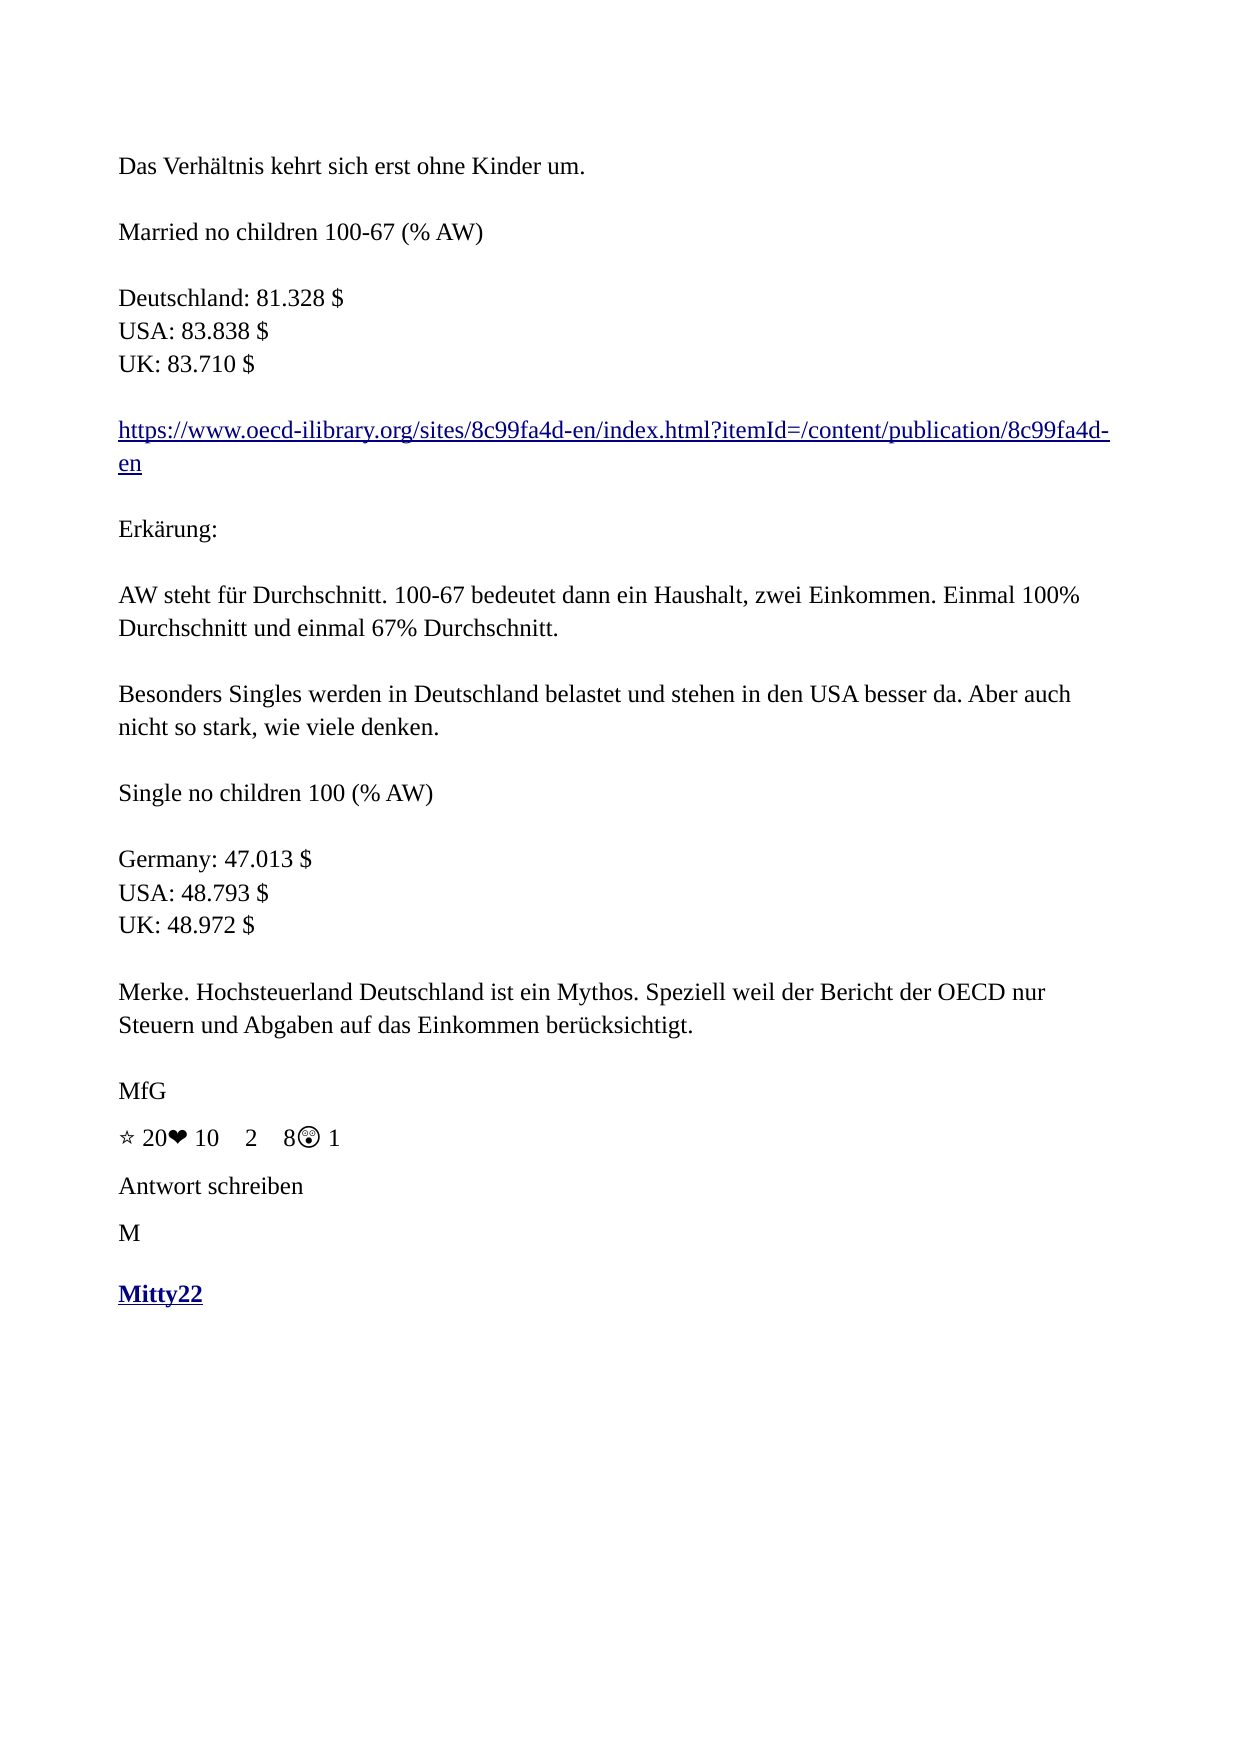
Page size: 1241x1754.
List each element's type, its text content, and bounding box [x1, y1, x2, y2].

subtitle Mitty22 [118, 1279, 1122, 1307]
text Antwort schreiben [118, 1171, 1122, 1200]
text ⭐️ 20❤️ 10🙁 2🤨 8😲 1 [118, 1123, 1122, 1152]
text Das Verhältnis kehrt sich erst ohne Kinder um. Married no children 100-67 (% AW) Deutschland: 81.328 $ USA: 83.838 $ UK: 83.710 $ https://www.oecd-ilibrary.org/sites/8c99fa4d-en/index.html?itemId=/content/publication/8c99fa4d-en Erkärung: AW steht für Durchschnitt. 100-67 bedeutet dann ein Haushalt, zwei Einkommen. Einmal 100% Durchschnitt und einmal 67% Durchschnitt. Besonders Singles werden in Deutschland belastet und stehen in den USA besser da. Aber auch nicht so stark, wie viele denken. Single no children 100 (% AW) Germany: 47.013 $ USA: 48.793 $ UK: 48.972 $ Merke. Hochsteuerland Deutschland ist ein Mythos. Speziell weil der Bericht der OECD nur Steuern und Abgaben auf das Einkommen berücksichtigt. MfG [118, 118, 1122, 1104]
text M [118, 1218, 1122, 1247]
